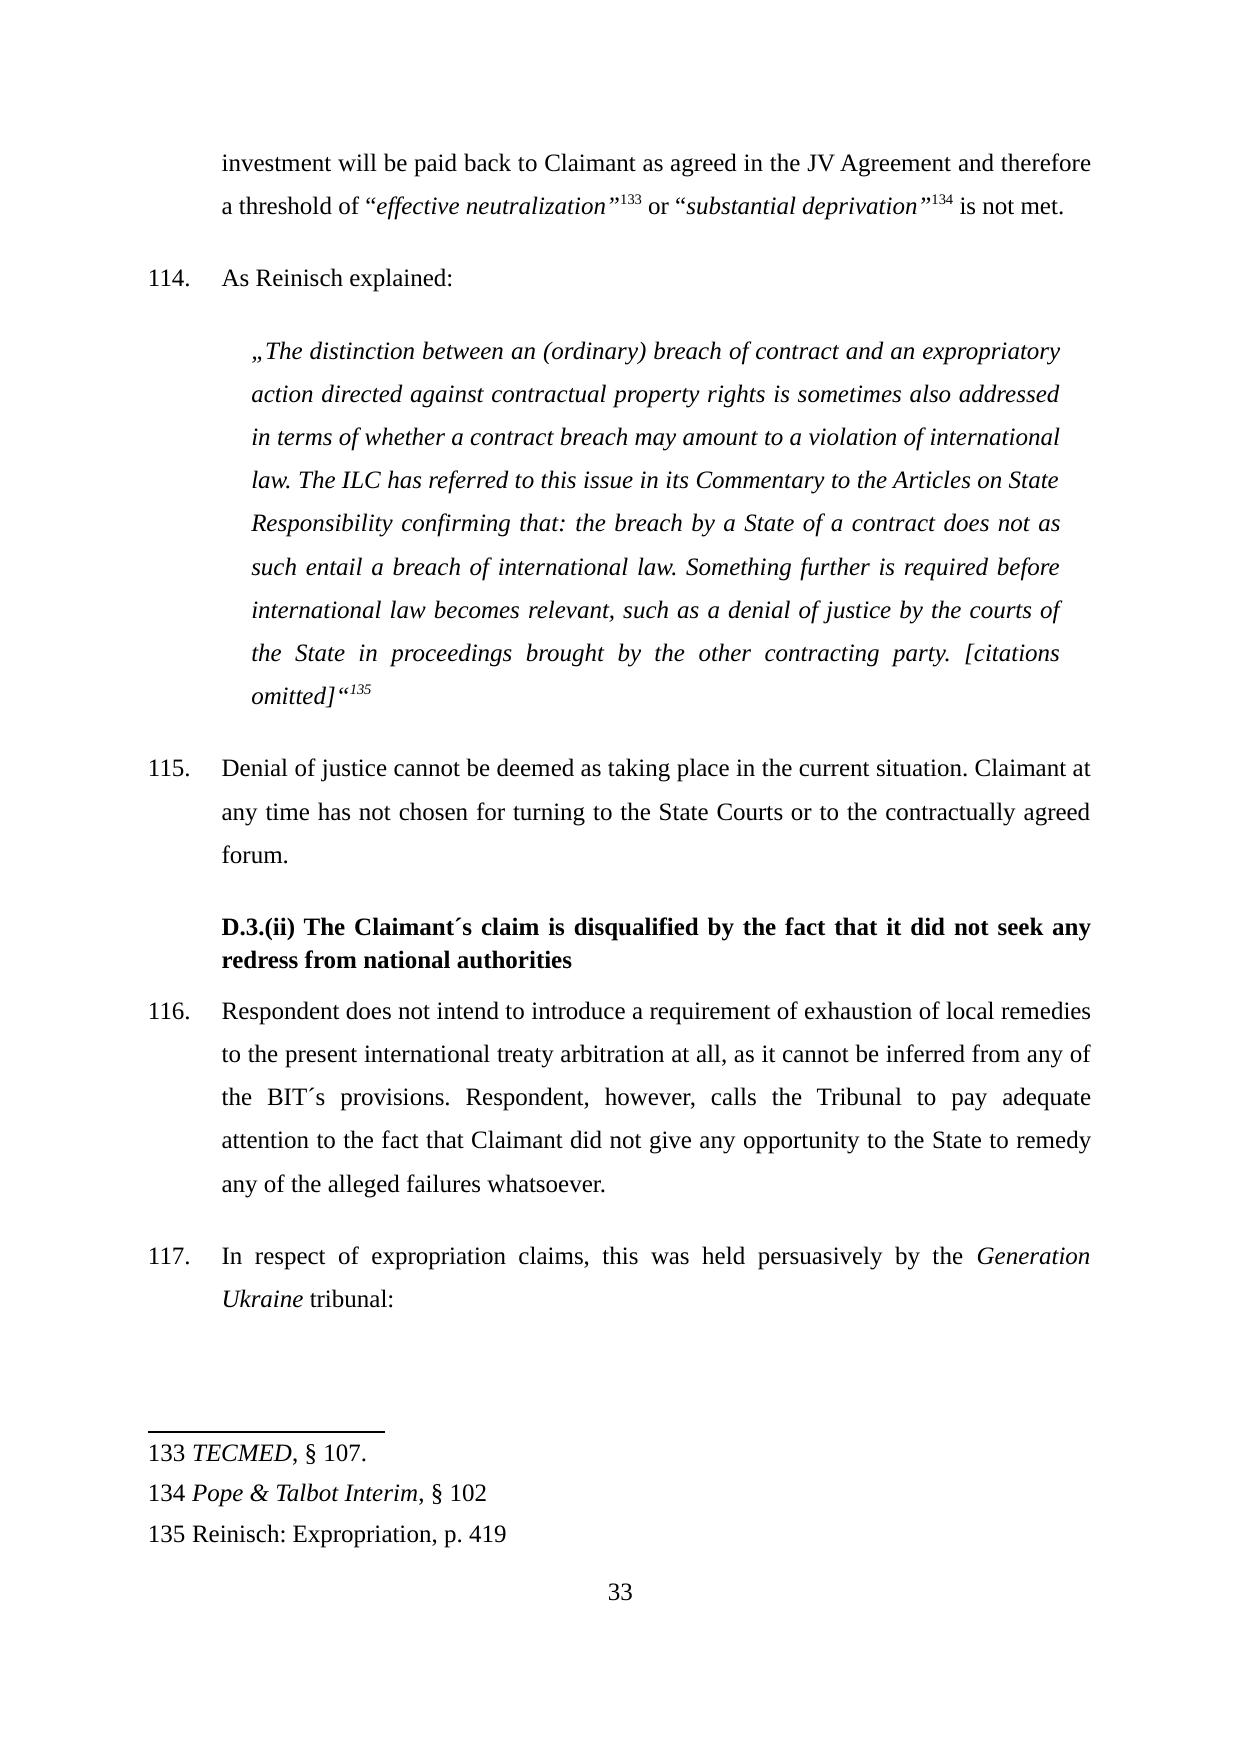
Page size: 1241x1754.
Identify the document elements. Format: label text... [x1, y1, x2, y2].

list Denial of justice cannot be deemed as taking place in the current situation. Claimant at any time has not chosen for turning to the State Courts or to the contractually agreed forum. [148, 753, 1093, 868]
text Reinisch: Expropriation, p. 419 [148, 1519, 1093, 1547]
list Pope & Talbot Interim, § 102 [148, 1478, 1093, 1507]
list investment will be paid back to Claimant as agreed in the JV Agreement and therefore a threshold of “effective neutralization” or “substantial deprivation” is not met. [148, 148, 1093, 219]
subtitle D.3.(ii) The Claimant´s claim is disqualified by the fact that it did not seek any redress from national authorities [221, 912, 1093, 974]
list TECMED, § 107. [148, 1438, 1093, 1466]
list Respondent does not intend to introduce a requirement of exhaustion of local remedies to the present international treaty arbitration at all, as it cannot be inferred from any of the BIT´s provisions. Respondent, however, calls the Tribunal to pay adequate attention to the fact that Claimant did not give any opportunity to the State to remedy any of the alleged failures whatsoever. [148, 996, 1093, 1197]
text „The distinction between an (ordinary) breach of contract and an expropriatory action directed against contractual property rights is sometimes also addressed in terms of whether a contract breach may amount to a violation of international law. The ILC has referred to this issue in its Commentary to the Articles on State Responsibility confirming that: the breach by a State of a contract does not as such entail a breach of international law. Something further is required before international law becomes relevant, such as a denial of justice by the courts of the State in proceedings brought by the other contracting party. [citations omitted]“ [251, 336, 1063, 710]
list As Reinisch explained: [148, 263, 1093, 292]
list In respect of expropriation claims, this was held persuasively by the Generation Ukraine tribunal: [148, 1241, 1093, 1313]
